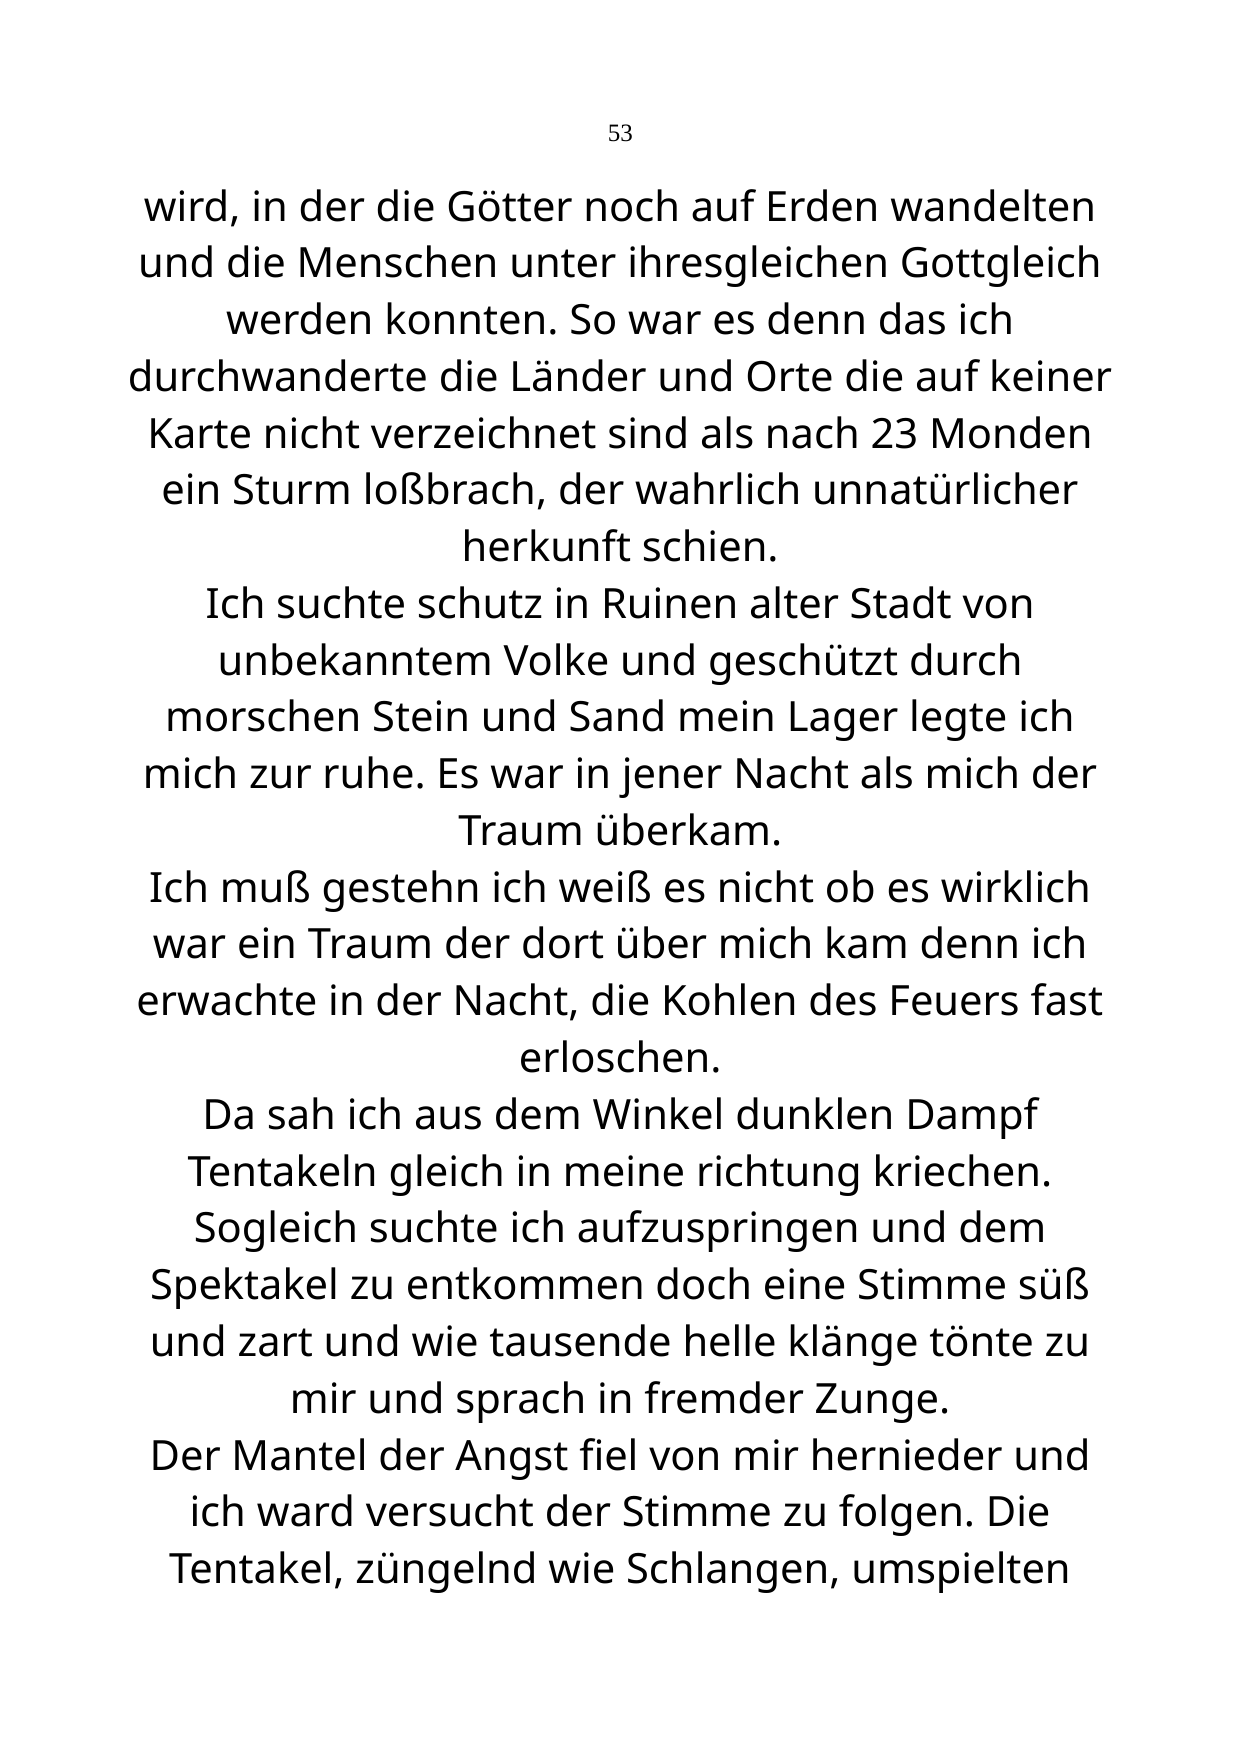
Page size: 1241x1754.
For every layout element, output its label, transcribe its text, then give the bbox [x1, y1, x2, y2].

text wird, in der die Götter noch auf Erden wandelten und die Menschen unter ihresgleichen Gottgleich werden konnten. So war es denn das ich durchwanderte die Länder und Orte die auf keiner Karte nicht verzeichnet sind als nach 23 Monden ein Sturm loßbrach, der wahrlich unnatürlicher herkunft schien. Ich suchte schutz in Ruinen alter Stadt von unbekanntem Volke und geschützt durch morschen Stein und Sand mein Lager legte ich mich zur ruhe. Es war in jener Nacht als mich der Traum überkam. Ich muß gestehn ich weiß es nicht ob es wirklich war ein Traum der dort über mich kam denn ich erwachte in der Nacht, die Kohlen des Feuers fast erloschen. Da sah ich aus dem Winkel dunklen Dampf Tentakeln gleich in meine richtung kriechen. Sogleich suchte ich aufzuspringen und dem Spektakel zu entkommen doch eine Stimme süß und zart und wie tausende helle klänge tönte zu mir und sprach in fremder Zunge. Der Mantel der Angst fiel von mir hernieder und ich ward versucht der Stimme zu folgen. Die Tentakel, züngelnd wie Schlangen, umspielten [118, 176, 1122, 1596]
